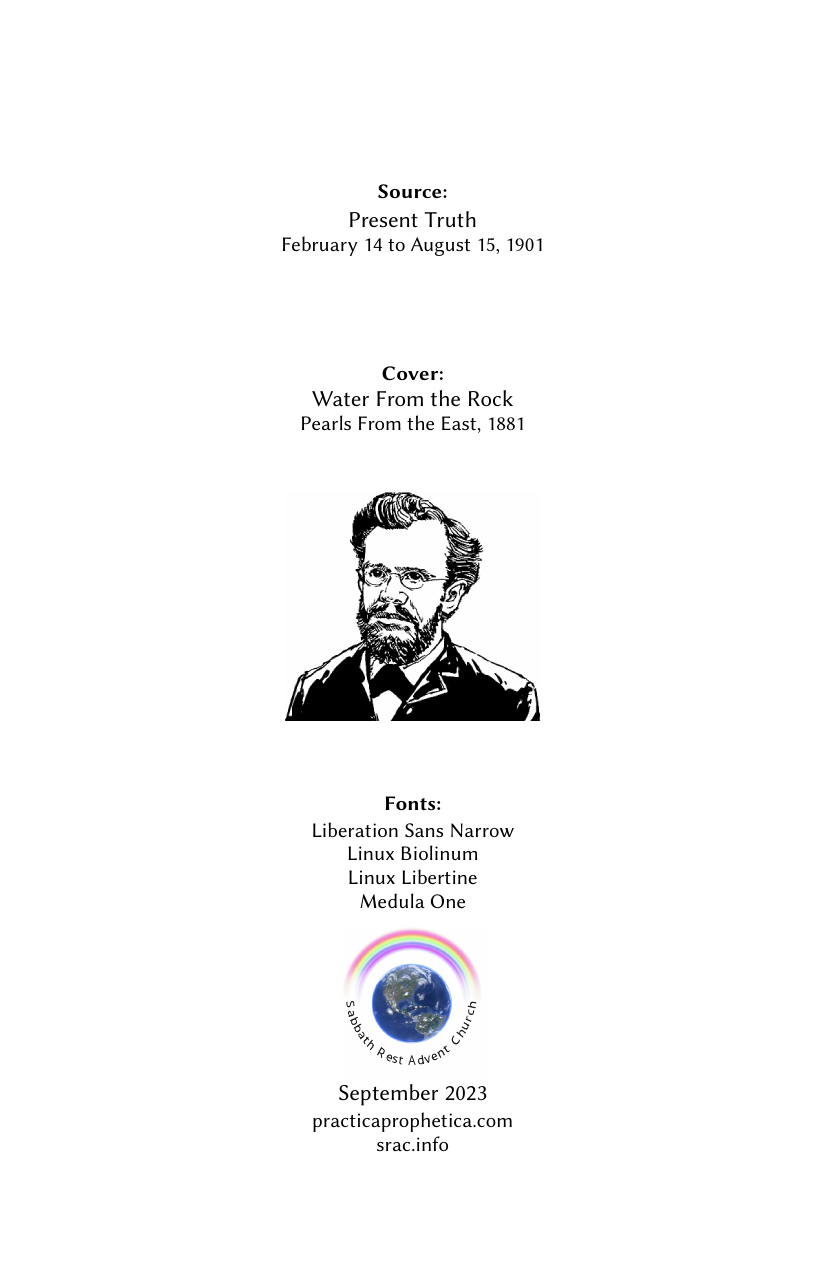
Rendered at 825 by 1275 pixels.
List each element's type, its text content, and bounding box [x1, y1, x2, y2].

text Cover: [75, 362, 750, 385]
text September 2023 [75, 1079, 750, 1106]
text February 14 to August 15, 1901 [75, 233, 750, 257]
text Pearls From the East, 1881 [75, 412, 750, 435]
text Medula One [75, 889, 750, 913]
text Linux Libertine [75, 866, 750, 889]
text Present Truth [75, 207, 750, 233]
text practicaprophetica.com [75, 1109, 750, 1132]
text Linux Biolinum [75, 842, 750, 866]
text Source: [75, 180, 750, 204]
text Liberation Sans Narrow [75, 818, 750, 842]
text srac.info [75, 1132, 750, 1156]
picture [285, 492, 541, 721]
text Water From the Rock [75, 385, 750, 412]
text Fonts: [75, 792, 750, 815]
